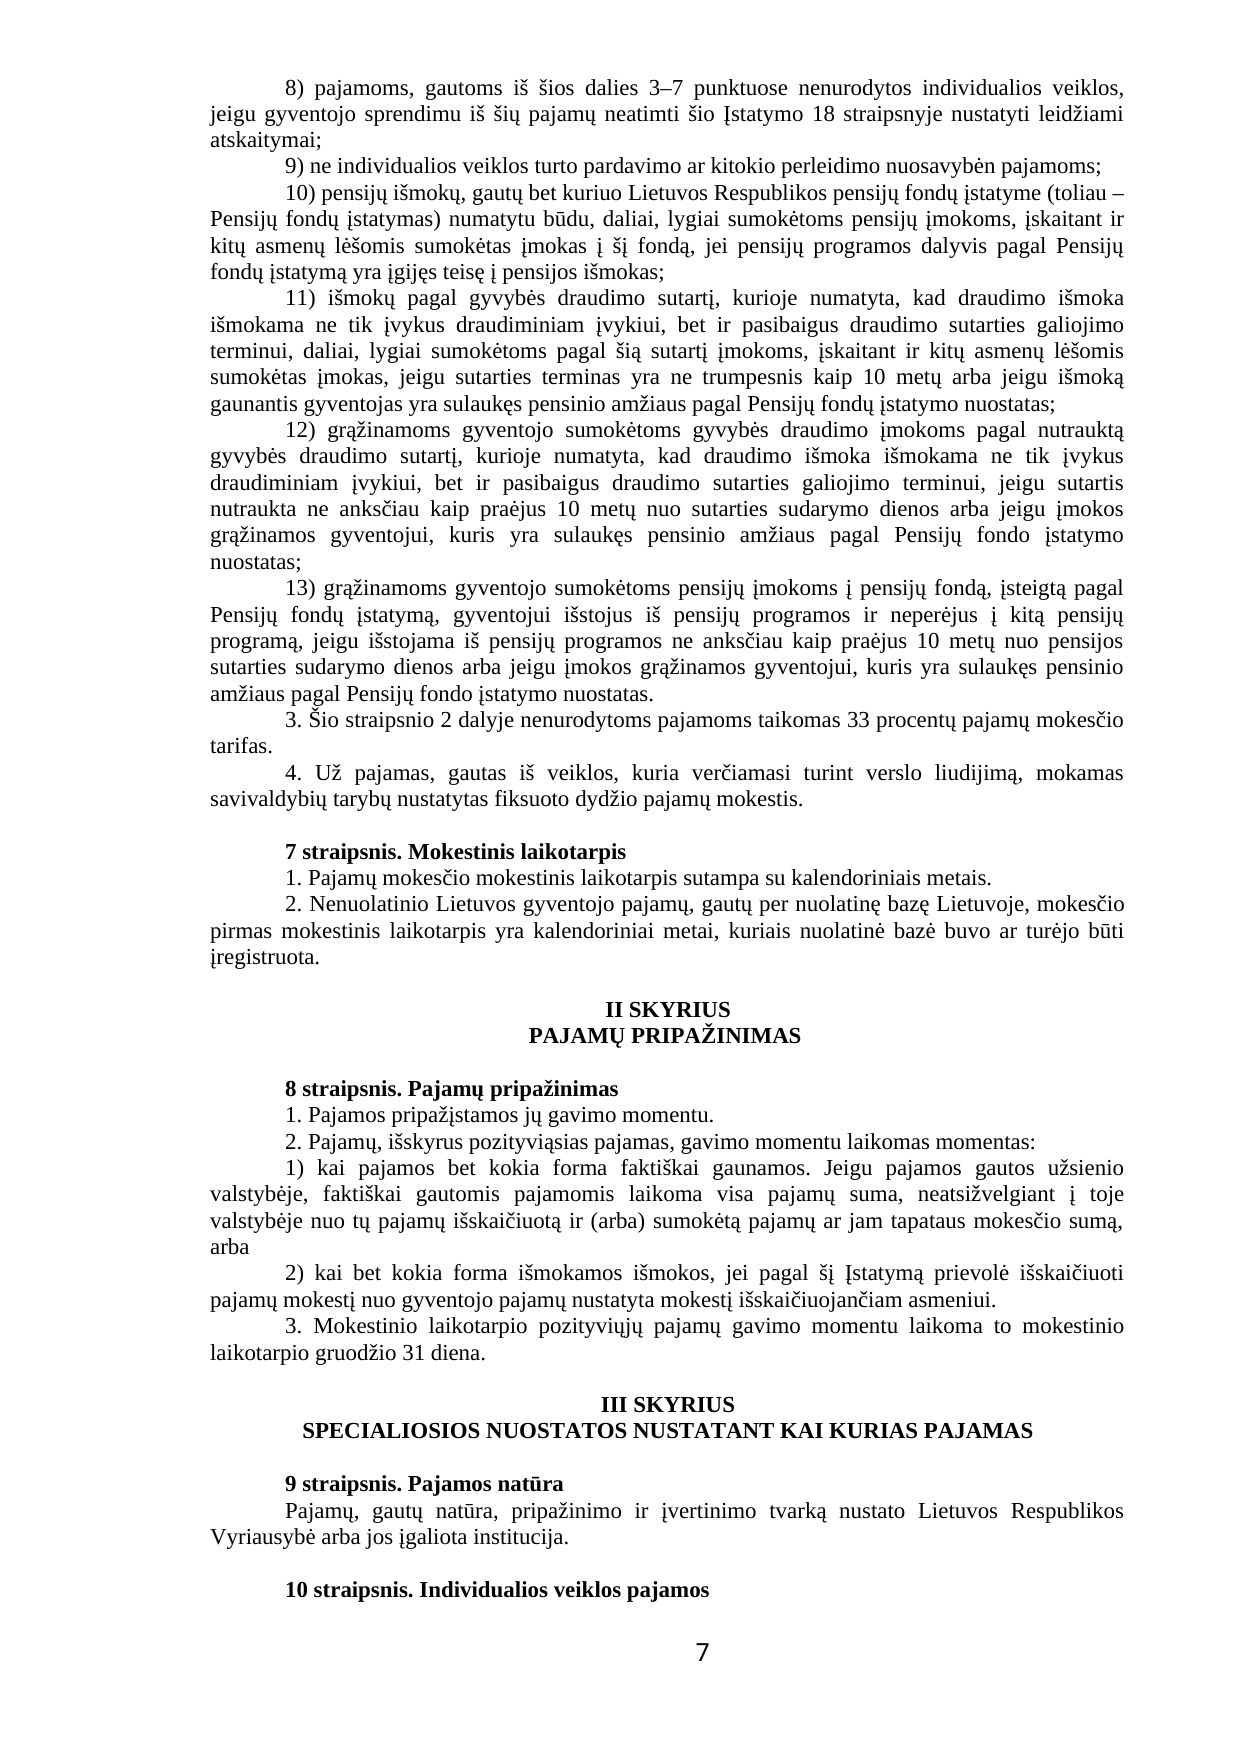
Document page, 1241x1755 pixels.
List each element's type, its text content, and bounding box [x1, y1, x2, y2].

text 2) kai bet kokia forma išmokamos išmokos, jei pagal šį Įstatymą prievolė išskaičiuoti pajamų mokestį nuo gyventojo pajamų nustatyta mokestį išskaičiuojančiam asmeniui. [210, 1259, 1126, 1312]
text 9) ne individualios veiklos turto pardavimo ar kitokio perleidimo nuosavybėn pajamoms; [210, 153, 1126, 179]
text 2. Pajamų, išskyrus pozityviąsias pajamas, gavimo momentu laikomas momentas: [210, 1128, 1126, 1154]
text 12) grąžinamoms gyventojo sumokėtoms gyvybės draudimo įmokoms pagal nutrauktą gyvybės draudimo sutartį, kurioje numatyta, kad draudimo išmoka išmokama ne tik įvykus draudiminiam įvykiui, bet ir pasibaigus draudimo sutarties galiojimo terminui, jeigu sutartis nutraukta ne anksčiau kaip praėjus 10 metų nuo sutarties sudarymo dienos arba jeigu įmokos grąžinamos gyventojui, kuris yra sulaukęs pensinio amžiaus pagal Pensijų fondo įstatymo nuostatas; [210, 416, 1126, 574]
subtitle PAJAMŲ PRIPAŽINIMAS [210, 1022, 1126, 1049]
text 10) pensijų išmokų, gautų bet kuriuo Lietuvos Respublikos pensijų fondų įstatyme (toliau – Pensijų fondų įstatymas) numatytu būdu, daliai, lygiai sumokėtoms pensijų įmokoms, įskaitant ir kitų asmenų lėšomis sumokėtas įmokas į šį fondą, jei pensijų programos dalyvis pagal Pensijų fondų įstatymą yra įgijęs teisę į pensijos išmokas; [210, 179, 1126, 284]
text Pajamų, gautų natūra, pripažinimo ir įvertinimo tvarką nustato Lietuvos Respublikos Vyriausybė arba jos įgaliota institucija. [210, 1497, 1126, 1549]
text 2. Nenuolatinio Lietuvos gyventojo pajamų, gautų per nuolatinę bazę Lietuvoje, mokesčio pirmas mokestinis laikotarpis yra kalendoriniai metai, kuriais nuolatinė bazė buvo ar turėjo būti įregistruota. [210, 891, 1126, 969]
subtitle SPECIALIOSIOS NUOSTATOS NUSTATANT KAI KURIAS PAJAMAS [210, 1418, 1126, 1444]
text 3. Šio straipsnio 2 dalyje nenurodytoms pajamoms taikomas 33 procentų pajamų mokesčio tarifas. [210, 706, 1126, 759]
text 1. Pajamos pripažįstamos jų gavimo momentu. [210, 1101, 1126, 1128]
text 10 straipsnis. Individualios veiklos pajamos [210, 1576, 1126, 1602]
text 3. Mokestinio laikotarpio pozityviųjų pajamų gavimo momentu laikoma to mokestinio laikotarpio gruodžio 31 diena. [210, 1312, 1126, 1365]
text 11) išmokų pagal gyvybės draudimo sutartį, kurioje numatyta, kad draudimo išmoka išmokama ne tik įvykus draudiminiam įvykiui, bet ir pasibaigus draudimo sutarties galiojimo terminui, daliai, lygiai sumokėtoms pagal šią sutartį įmokoms, įskaitant ir kitų asmenų lėšomis sumokėtas įmokas, jeigu sutarties terminas yra ne trumpesnis kaip 10 metų arba jeigu išmoką gaunantis gyventojas yra sulaukęs pensinio amžiaus pagal Pensijų fondų įstatymo nuostatas; [210, 284, 1126, 416]
text 7 straipsnis. Mokestinis laikotarpis [210, 838, 1126, 864]
text 13) grąžinamoms gyventojo sumokėtoms pensijų įmokoms į pensijų fondą, įsteigtą pagal Pensijų fondų įstatymą, gyventojui išstojus iš pensijų programos ir neperėjus į kitą pensijų programą, jeigu išstojama iš pensijų programos ne anksčiau kaip praėjus 10 metų nuo pensijos sutarties sudarymo dienos arba jeigu įmokos grąžinamos gyventojui, kuris yra sulaukęs pensinio amžiaus pagal Pensijų fondo įstatymo nuostatas. [210, 574, 1126, 706]
subtitle III SKYRIUS [210, 1391, 1126, 1418]
text 9 straipsnis. Pajamos natūra [210, 1470, 1126, 1497]
text 8 straipsnis. Pajamų pripažinimas [210, 1075, 1126, 1101]
text 8) pajamoms, gautoms iš šios dalies 3–7 punktuose nenurodytos individualios veiklos, jeigu gyventojo sprendimu iš šių pajamų neatimti šio Įstatymo 18 straipsnyje nustatyti leidžiami atskaitymai; [210, 73, 1126, 153]
text 1. Pajamų mokesčio mokestinis laikotarpis sutampa su kalendoriniais metais. [210, 864, 1126, 891]
text 4. Už pajamas, gautas iš veiklos, kuria verčiamasi turint verslo liudijimą, mokamas savivaldybių tarybų nustatytas fiksuoto dydžio pajamų mokestis. [210, 759, 1126, 811]
text 1) kai pajamos bet kokia forma faktiškai gaunamos. Jeigu pajamos gautos užsienio valstybėje, faktiškai gautomis pajamomis laikoma visa pajamų suma, neatsižvelgiant į toje valstybėje nuo tų pajamų išskaičiuotą ir (arba) sumokėtą pajamų ar jam tapataus mokesčio sumą, arba [210, 1154, 1126, 1259]
subtitle II SKYRIUS [210, 996, 1126, 1022]
